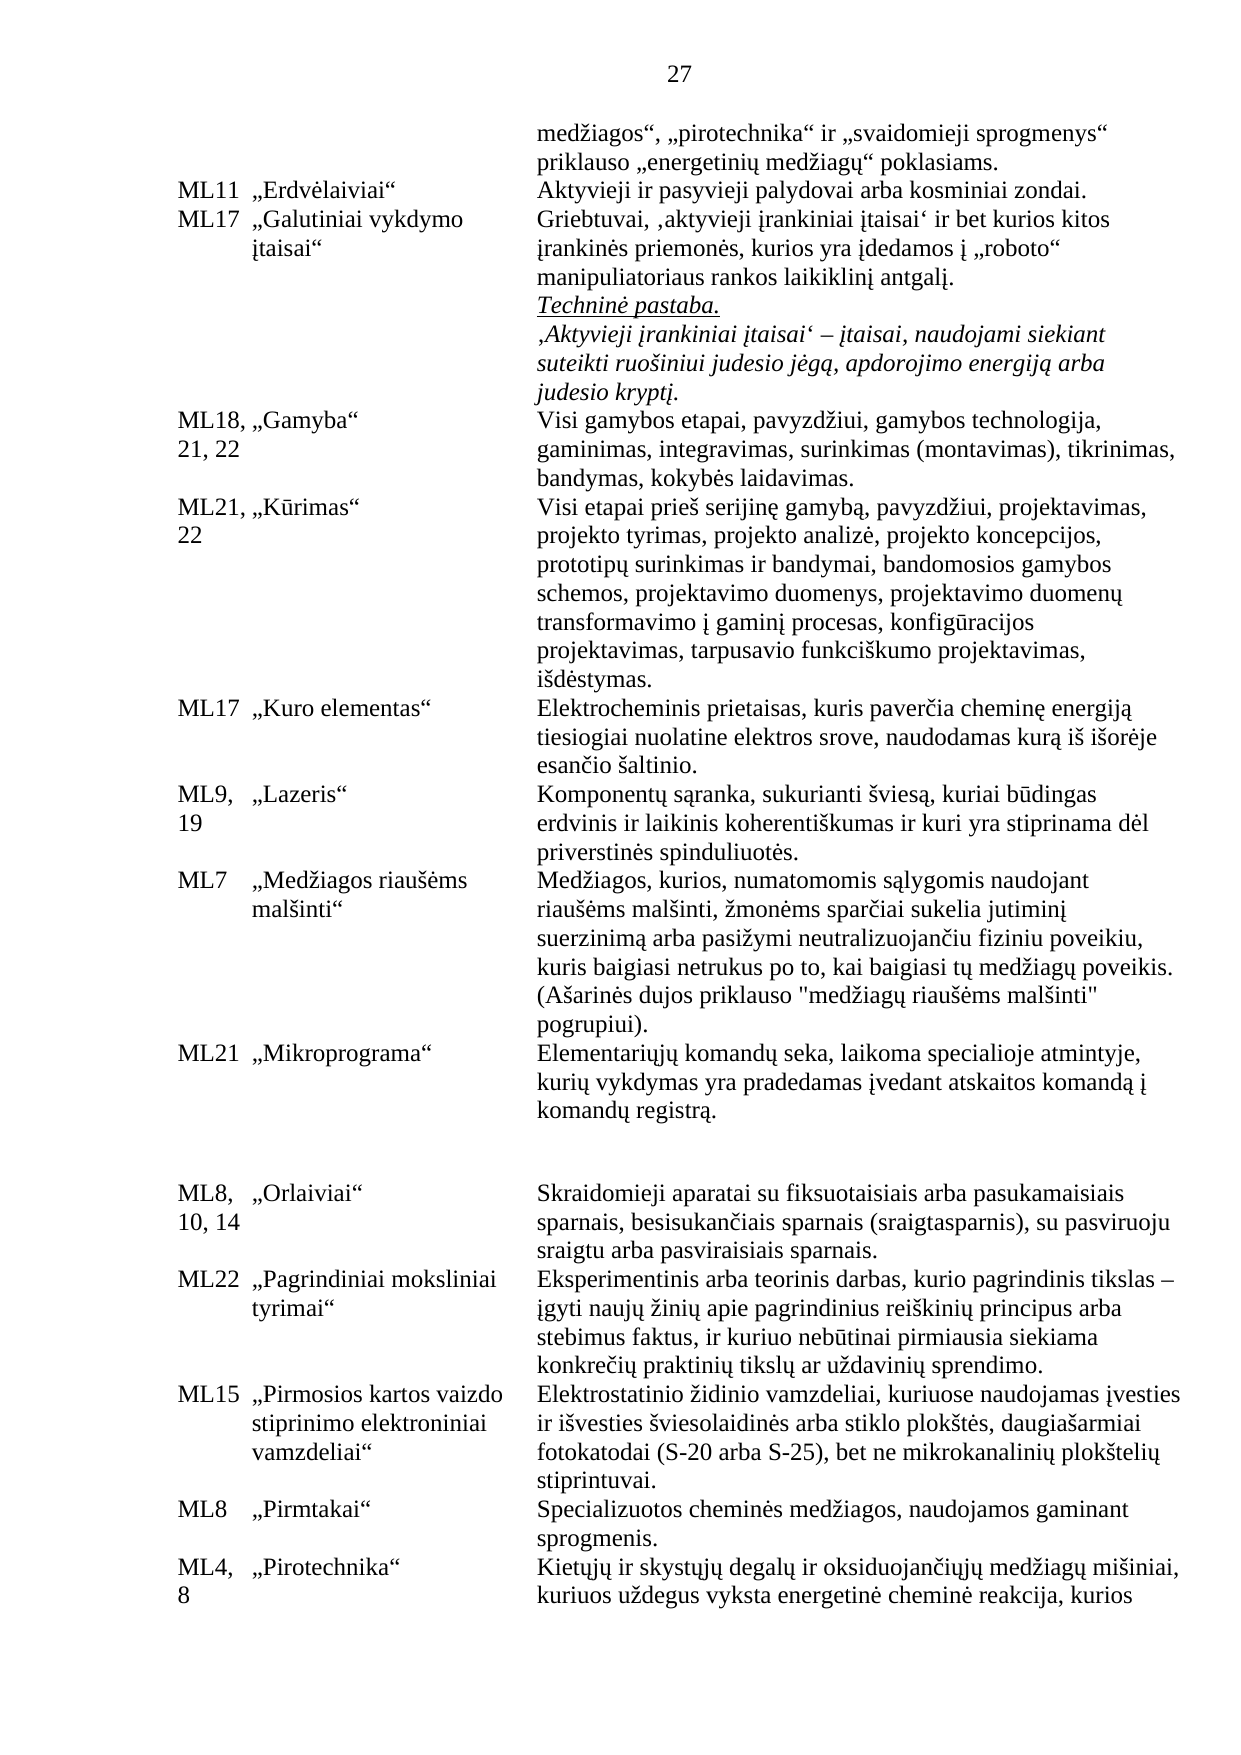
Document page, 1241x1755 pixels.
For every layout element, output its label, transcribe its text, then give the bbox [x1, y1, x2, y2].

table_cell „Erdvėlaiviai“ [252, 176, 537, 204]
table_cell ML21 [177, 1038, 252, 1178]
table_cell „Pirmosios kartos vaizdo stiprinimo elektroniniai vamzdeliai“ [252, 1379, 537, 1494]
table_cell Elektrocheminis prietaisas, kuris paverčia cheminę energiją tiesiogiai nuolatine elektros srove, naudodamas kurą iš išorėje esančio šaltinio. [537, 693, 1181, 779]
table_cell medžiagos“, „pirotechnika“ ir „svaidomieji sprogmenys“ priklauso „energetinių medžiagų“ poklasiams. [537, 118, 1181, 176]
table_cell „Lazeris“ [252, 779, 537, 866]
table_cell ML15 [177, 1379, 252, 1494]
table_cell ML18, 21, 22 [177, 406, 252, 492]
table_cell ML4, 8 [177, 1552, 252, 1609]
table_cell „Kuro elementas“ [252, 693, 537, 779]
table_cell Kietųjų ir skystųjų degalų ir oksiduojančiųjų medžiagų mišiniai, kuriuos uždegus vyksta energetinė cheminė reakcija, kurios [537, 1552, 1181, 1609]
table_cell Specializuotos cheminės medžiagos, naudojamos gaminant sprogmenis. [537, 1494, 1181, 1552]
table_cell Elementariųjų komandų seka, laikoma specialioje atmintyje, kurių vykdymas yra pradedamas įvedant atskaitos komandą į komandų registrą. [537, 1038, 1181, 1178]
table_cell ML21, 22 [177, 492, 252, 693]
table_cell „Orlaiviai“ [252, 1178, 537, 1264]
table_cell „Pirotechnika“ [252, 1552, 537, 1609]
table_cell Skraidomieji aparatai su fiksuotaisiais arba pasukamaisiais sparnais, besisukančiais sparnais (sraigtasparnis), su pasviruoju sraigtu arba pasviraisiais sparnais. [537, 1178, 1181, 1264]
table_cell Eksperimentinis arba teorinis darbas, kurio pagrindinis tikslas – įgyti naujų žinių apie pagrindinius reiškinių principus arba stebimus faktus, ir kuriuo nebūtinai pirmiausia siekiama konkrečių praktinių tikslų ar uždavinių sprendimo. [537, 1264, 1181, 1379]
table_cell Visi etapai prieš serijinę gamybą, pavyzdžiui, projektavimas, projekto tyrimas, projekto analizė, projekto koncepcijos, prototipų surinkimas ir bandymai, bandomosios gamybos schemos, projektavimo duomenys, projektavimo duomenų transformavimo į gaminį procesas, konfigūracijos projektavimas, tarpusavio funkciškumo projektavimas, išdėstymas. [537, 492, 1181, 693]
table_cell Medžiagos, kurios, numatomomis sąlygomis naudojant riaušėms malšinti, žmonėms sparčiai sukelia jutiminį suerzinimą arba pasižymi neutralizuojančiu fiziniu poveikiu, kuris baigiasi netrukus po to, kai baigiasi tų medžiagų poveikis. (Ašarinės dujos priklauso "medžiagų riaušėms malšinti" pogrupiui). [537, 866, 1181, 1038]
table_cell „Kūrimas“ [252, 492, 537, 693]
table_cell [177, 118, 252, 176]
table_cell Komponentų sąranka, sukurianti šviesą, kuriai būdingas erdvinis ir laikinis koherentiškumas ir kuri yra stiprinama dėl priverstinės spinduliuotės. [537, 779, 1181, 866]
table_cell ML22 [177, 1264, 252, 1379]
table_cell „Galutiniai vykdymo įtaisai“ [252, 204, 537, 406]
table_cell „Pagrindiniai moksliniai tyrimai“ [252, 1264, 537, 1379]
table_cell Elektrostatinio židinio vamzdeliai, kuriuose naudojamas įvesties ir išvesties šviesolaidinės arba stiklo plokštės, daugiašarmiai fotokatodai (S-20 arba S-25), bet ne mikrokanalinių plokštelių stiprintuvai. [537, 1379, 1181, 1494]
table_cell „Medžiagos riaušėms malšinti“ [252, 866, 537, 1038]
table_cell ML8 [177, 1494, 252, 1552]
table_cell ML8, 10, 14 [177, 1178, 252, 1264]
table_cell ML17 [177, 693, 252, 779]
table_cell ML9, 19 [177, 779, 252, 866]
table_cell ML17 [177, 204, 252, 406]
table_cell „Gamyba“ [252, 406, 537, 492]
table_cell Griebtuvai, ‚aktyvieji įrankiniai įtaisai‘ ir bet kurios kitos įrankinės priemonės, kurios yra įdedamos į „roboto“ manipuliatoriaus rankos laikiklinį antgalį. Techninė pastaba. ‚Aktyvieji įrankiniai įtaisai‘ – įtaisai, naudojami siekiant suteikti ruošiniui judesio jėgą, apdorojimo energiją arba judesio kryptį. [537, 204, 1181, 406]
table_cell „Mikroprograma“ [252, 1038, 537, 1178]
table_cell „Pirmtakai“ [252, 1494, 537, 1552]
table_cell ML7 [177, 866, 252, 1038]
table_cell [252, 118, 537, 176]
table_cell Aktyvieji ir pasyvieji palydovai arba kosminiai zondai. [537, 176, 1181, 204]
table_cell Visi gamybos etapai, pavyzdžiui, gamybos technologija, gaminimas, integravimas, surinkimas (montavimas), tikrinimas, bandymas, kokybės laidavimas. [537, 406, 1181, 492]
table_cell ML11 [177, 176, 252, 204]
